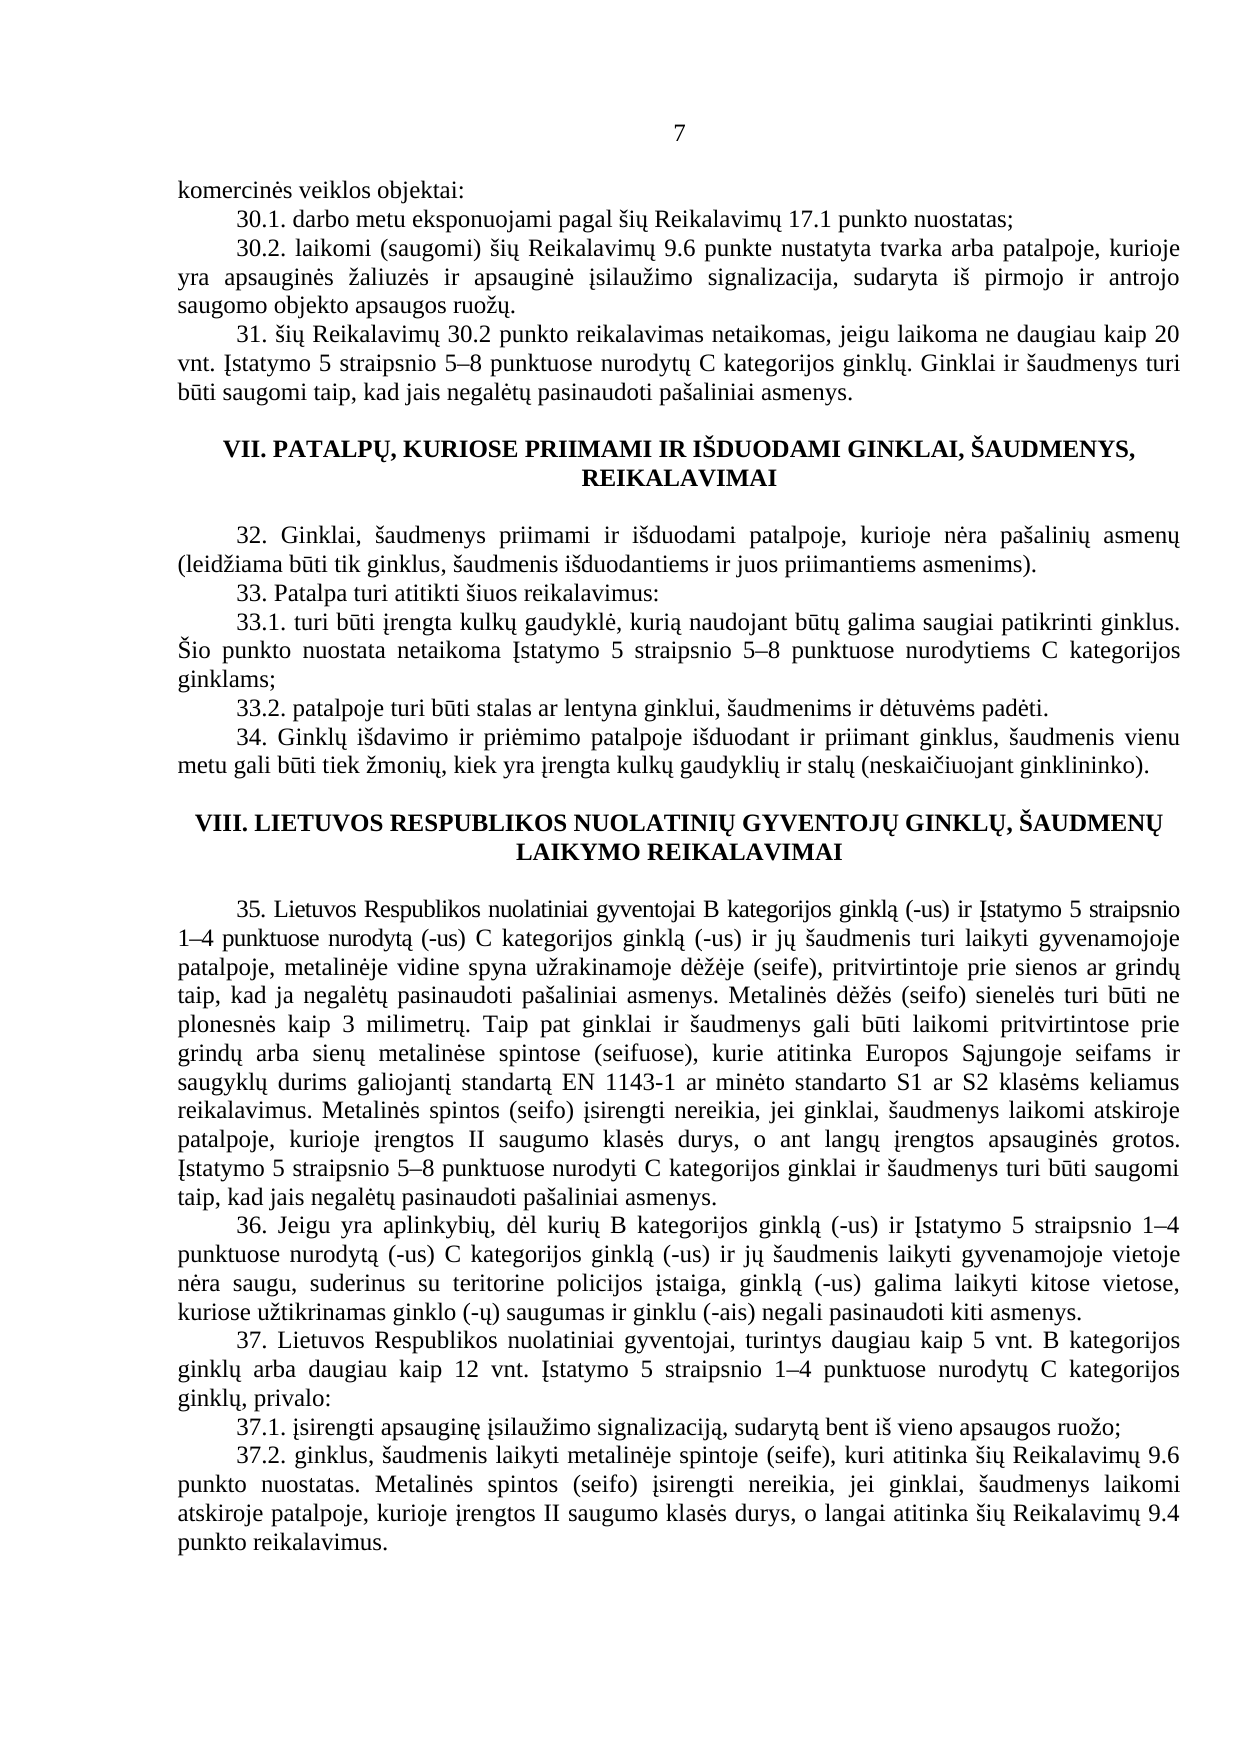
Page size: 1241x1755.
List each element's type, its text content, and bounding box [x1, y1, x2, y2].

text 33.2. patalpoje turi būti stalas ar lentyna ginklui, šaudmenims ir dėtuvėms padėti. [177, 693, 1181, 722]
text 30.1. darbo metu eksponuojami pagal šių Reikalavimų 17.1 punkto nuostatas; [177, 204, 1181, 233]
text VII. Patalpų, kuriose priimami ir išduodami ginklai, ŠAUDMENYS, reikalavimai [177, 434, 1181, 492]
text 33.1. turi būti įrengta kulkų gaudyklė, kurią naudojant būtų galima saugiai patikrinti ginklus. Šio punkto nuostata netaikoma Įstatymo 5 straipsnio 5–8 punktuose nurodytiems C kategorijos ginklams; [177, 607, 1181, 693]
text 36. Jeigu yra aplinkybių, dėl kurių B kategorijos ginklą (-us) ir Įstatymo 5 straipsnio 1–4 punktuose nurodytą (-us) C kategorijos ginklą (-us) ir jų šaudmenis laikyti gyvenamojoje vietoje nėra saugu, suderinus su teritorine policijos įstaiga, ginklą (-us) galima laikyti kitose vietose, kuriose užtikrinamas ginklo (-ų) saugumas ir ginklu (-ais) negali pasinaudoti kiti asmenys. [177, 1211, 1181, 1326]
text 33. Patalpa turi atitikti šiuos reikalavimus: [177, 578, 1181, 607]
text 37.2. ginklus, šaudmenis laikyti metalinėje spintoje (seife), kuri atitinka šių Reikalavimų 9.6 punkto nuostatas. Metalinės spintos (seifo) įsirengti nereikia, jei ginklai, šaudmenys laikomi atskiroje patalpoje, kurioje įrengtos II saugumo klasės durys, o langai atitinka šių Reikalavimų 9.4 punkto reikalavimus. [177, 1441, 1181, 1556]
text 31. šių Reikalavimų 30.2 punkto reikalavimas netaikomas, jeigu laikoma ne daugiau kaip 20 vnt. Įstatymo 5 straipsnio 5–8 punktuose nurodytų C kategorijos ginklų. Ginklai ir šaudmenys turi būti saugomi taip, kad jais negalėtų pasinaudoti pašaliniai asmenys. [177, 319, 1181, 406]
text VIII. LIETUVOS RESPUBLIKOS NUOLATINIŲ GYVENTOJŲ ginklų, ŠAUDMENŲ laikymo reikalavimai [177, 808, 1181, 866]
text 34. Ginklų išdavimo ir priėmimo patalpoje išduodant ir priimant ginklus, šaudmenis vienu metu gali būti tiek žmonių, kiek yra įrengta kulkų gaudyklių ir stalų (neskaičiuojant ginklininko). [177, 722, 1181, 779]
text 37. Lietuvos Respublikos nuolatiniai gyventojai, turintys daugiau kaip 5 vnt. B kategorijos ginklų arba daugiau kaip 12 vnt. Įstatymo 5 straipsnio 1–4 punktuose nurodytų C kategorijos ginklų, privalo: [177, 1326, 1181, 1412]
text 32. Ginklai, šaudmenys priimami ir išduodami patalpoje, kurioje nėra pašalinių asmenų (leidžiama būti tik ginklus, šaudmenis išduodantiems ir juos priimantiems asmenims). [177, 521, 1181, 578]
text komercinės veiklos objektai: [177, 176, 1181, 204]
text 30.2. laikomi (saugomi) šių Reikalavimų 9.6 punkte nustatyta tvarka arba patalpoje, kurioje yra apsauginės žaliuzės ir apsauginė įsilaužimo signalizacija, sudaryta iš pirmojo ir antrojo saugomo objekto apsaugos ruožų. [177, 233, 1181, 319]
text 35. Lietuvos Respublikos nuolatiniai gyventojai B kategorijos ginklą (-us) ir Įstatymo 5 straipsnio 1–4 punktuose nurodytą (-us) C kategorijos ginklą (-us) ir jų šaudmenis turi laikyti gyvenamojoje patalpoje, metalinėje vidine spyna užrakinamoje dėžėje (seife), pritvirtintoje prie sienos ar grindų taip, kad ja negalėtų pasinaudoti pašaliniai asmenys. Metalinės dėžės (seifo) sienelės turi būti ne plonesnės kaip 3 milimetrų. Taip pat ginklai ir šaudmenys gali būti laikomi pritvirtintose prie grindų arba sienų metalinėse spintose (seifuose), kurie atitinka Europos Sąjungoje seifams ir saugyklų durims galiojantį standartą EN 1143-1 ar minėto standarto S1 ar S2 klasėms keliamus reikalavimus. Metalinės spintos (seifo) įsirengti nereikia, jei ginklai, šaudmenys laikomi atskiroje patalpoje, kurioje įrengtos II saugumo klasės durys, o ant langų įrengtos apsauginės grotos. Įstatymo 5 straipsnio 5–8 punktuose nurodyti C kategorijos ginklai ir šaudmenys turi būti saugomi taip, kad jais negalėtų pasinaudoti pašaliniai asmenys. [177, 894, 1181, 1211]
text 37.1. įsirengti apsauginę įsilaužimo signalizaciją, sudarytą bent iš vieno apsaugos ruožo; [177, 1412, 1181, 1441]
